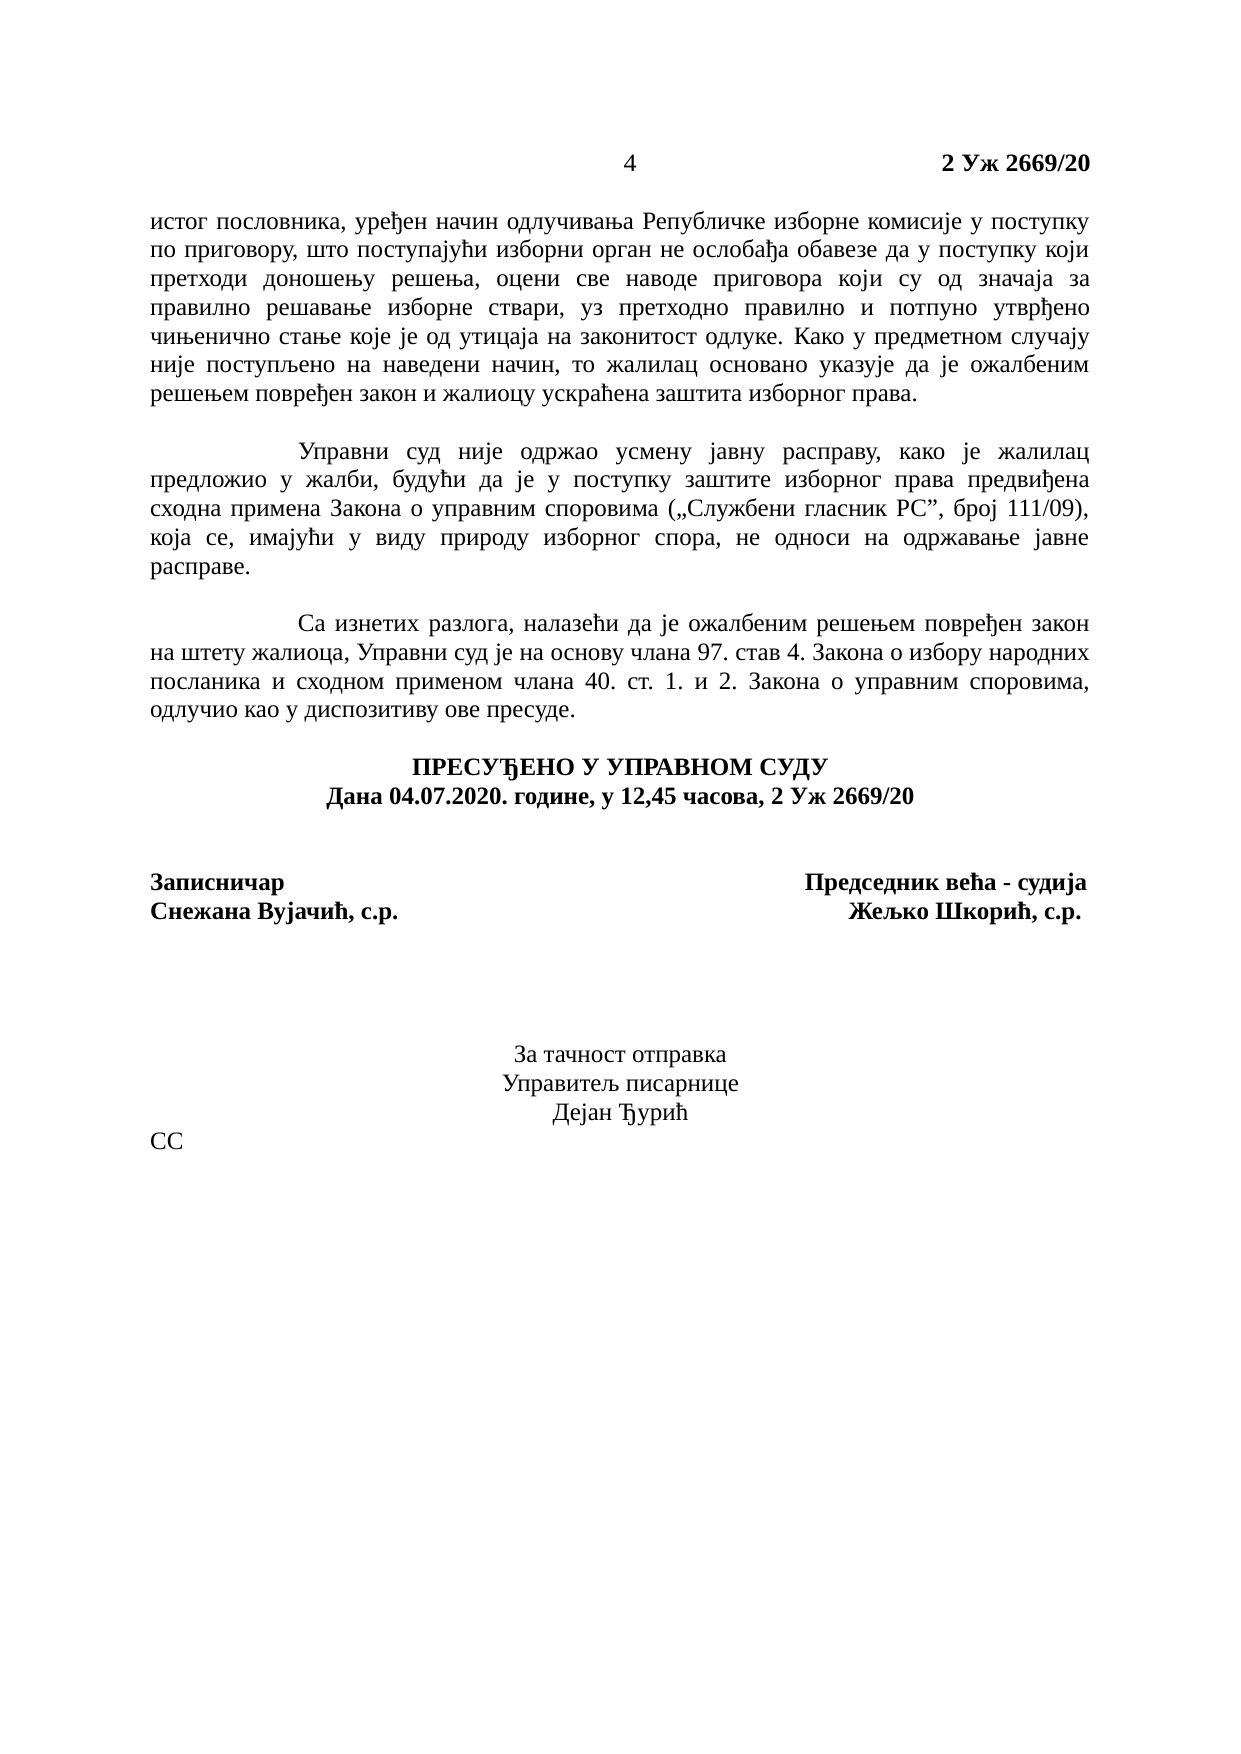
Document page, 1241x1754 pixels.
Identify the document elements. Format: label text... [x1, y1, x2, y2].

text СС [150, 1126, 1090, 1154]
text Дана 04.07.2020. године, у 12,45 часова, 2 Уж 2669/20 [150, 781, 1090, 809]
text ПРЕСУЂЕНО У УПРАВНОМ СУДУ [150, 752, 1090, 781]
text Снежана Вујачић, с.р. Жељко Шкорић, с.р. [150, 896, 1090, 924]
text Дејан Ђурић [150, 1097, 1090, 1126]
text Управитељ писарнице [150, 1068, 1090, 1097]
text За тачност отправка [150, 1039, 1090, 1068]
text истог пословника, уређен начин одлучивања Републичке изборне комисије у поступку по приговору, што поступајући изборни орган не ослобађа обавезе да у поступку који претходи доношењу решења, оцени све наводе приговора који су од значаја за правилно решавање изборне ствари, уз претходно правилно и потпуно утврђено чињенично стање које је од утицаја на законитост одлуке. Како у предметном случају није поступљено на наведени начин, то жалилац основано указује да је ожалбеним решењем повређен закон и жалиоцу ускраћена заштита изборног права. [150, 206, 1090, 407]
text Управни суд није одржао усмену јавну расправу, како је жалилац предложио у жалби, будући да је у поступку заштите изборног права предвиђена сходна примена Закона о управним споровима („Службени гласник РС”, број 111/09), која се, имајући у виду природу изборног спора, не односи на одржавање јавне расправе. [150, 436, 1090, 579]
text Са изнетих разлога, налазећи да је ожалбеним решењем повређен закон на штету жалиоца, Управни суд је на основу члана 97. став 4. Закона о избору народних посланика и сходном применом члана 40. ст. 1. и 2. Закона о управним споровима, одлучио као у диспозитиву ове пресуде. [150, 608, 1090, 723]
text Записничар Председник већа - судија [150, 867, 1090, 896]
